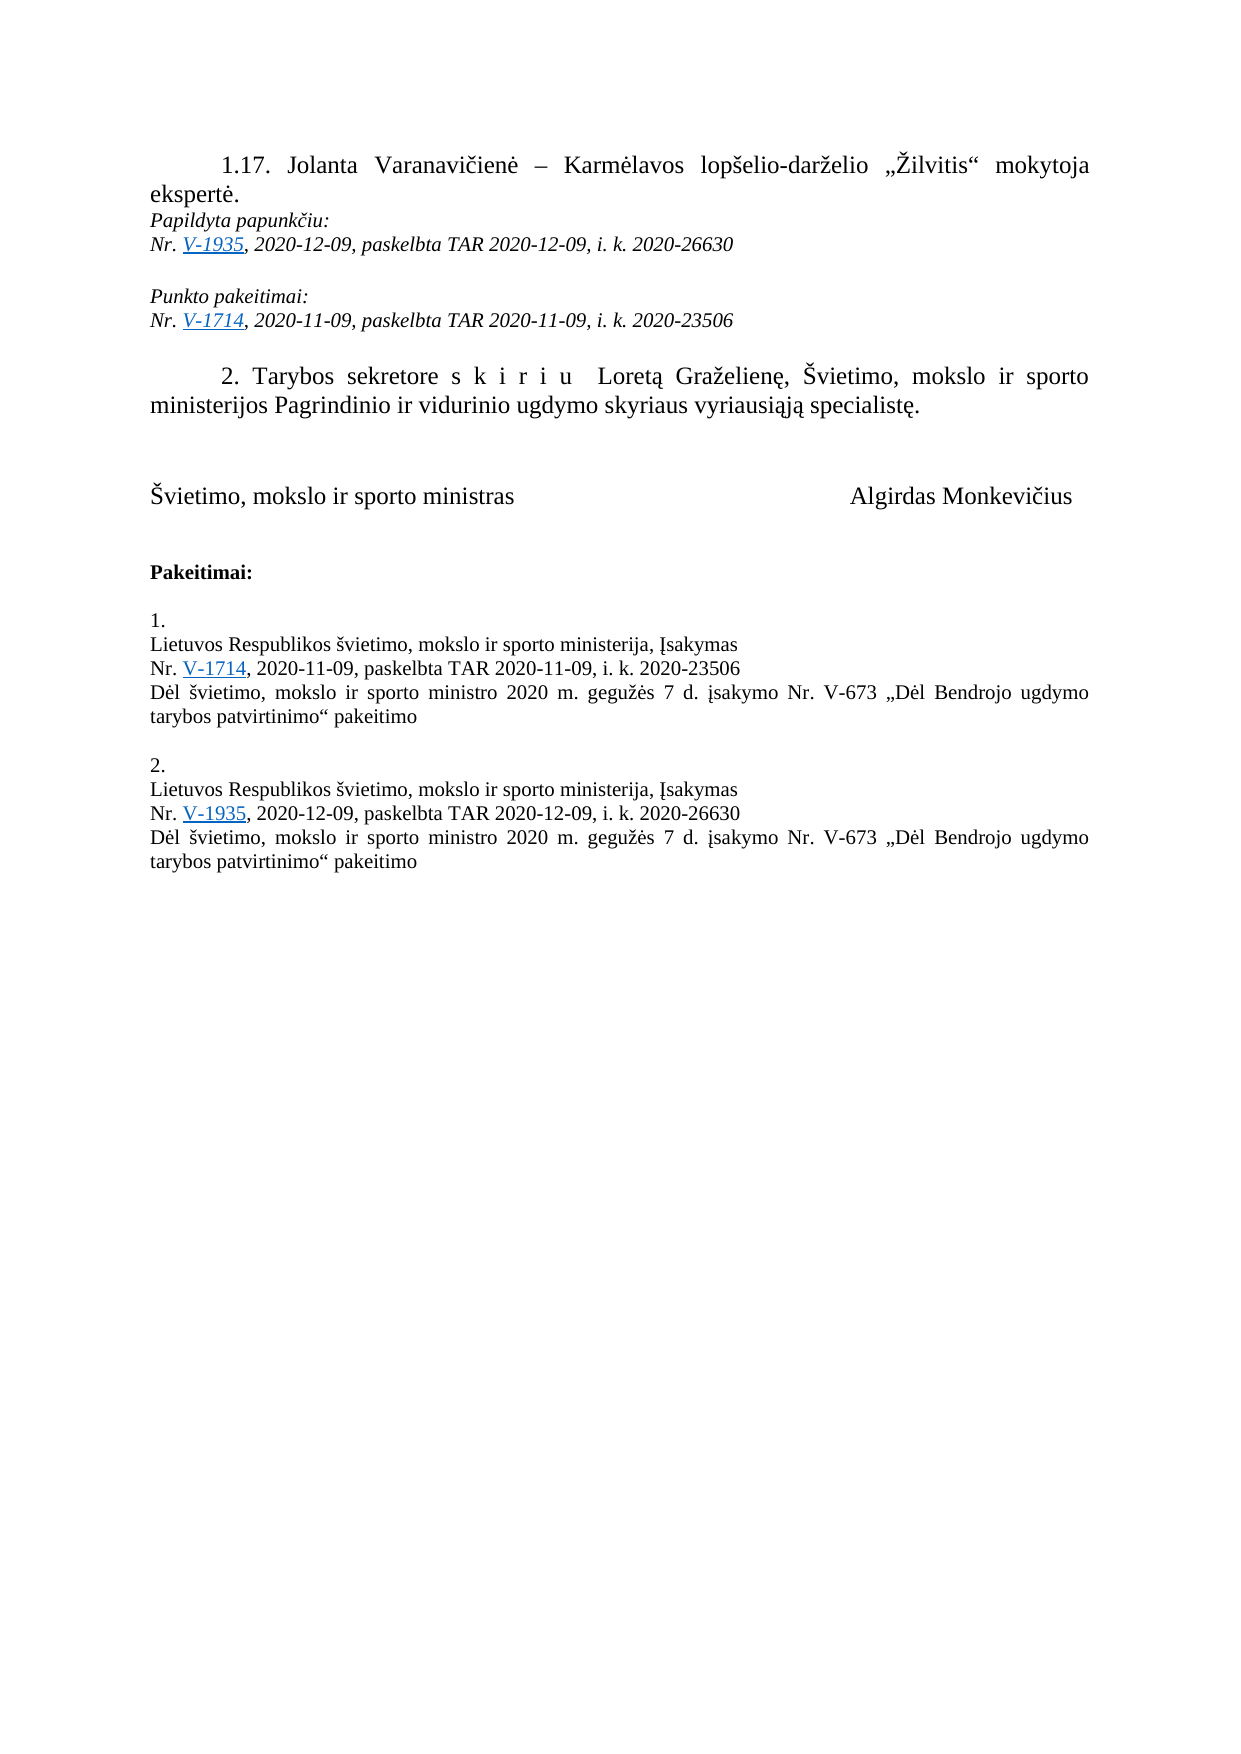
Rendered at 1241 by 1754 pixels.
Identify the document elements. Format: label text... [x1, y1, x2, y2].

text Nr. V-1935, 2020-12-09, paskelbta TAR 2020-12-09, i. k. 2020-26630 [150, 232, 1090, 256]
text 2. [150, 752, 1090, 777]
text Punkto pakeitimai: [150, 284, 1090, 308]
text Švietimo, mokslo ir sporto ministras Algirdas Monkevičius [150, 481, 1090, 509]
text Nr. V-1714, 2020-11-09, paskelbta TAR 2020-11-09, i. k. 2020-23506 [150, 308, 1090, 332]
text Nr. V-1935, 2020-12-09, paskelbta TAR 2020-12-09, i. k. 2020-26630 [150, 801, 1090, 825]
text Pakeitimai: [150, 560, 1090, 584]
text Dėl švietimo, mokslo ir sporto ministro 2020 m. gegužės 7 d. įsakymo Nr. V-673 „Dėl Bendrojo ugdymo tarybos patvirtinimo“ pakeitimo [150, 825, 1090, 873]
text 1.17. Jolanta Varanavičienė – Karmėlavos lopšelio-darželio „Žilvitis“ mokytoja ekspertė. [150, 150, 1090, 207]
text Lietuvos Respublikos švietimo, mokslo ir sporto ministerija, Įsakymas [150, 632, 1090, 656]
text Papildyta papunkčiu: [150, 207, 1090, 232]
text 2. Tarybos sekretore s k i r i u Loretą Graželienę, Švietimo, mokslo ir sporto ministerijos Pagrindinio ir vidurinio ugdymo skyriaus vyriausiąją specialistę. [150, 361, 1090, 419]
text Lietuvos Respublikos švietimo, mokslo ir sporto ministerija, Įsakymas [150, 777, 1090, 801]
text Dėl švietimo, mokslo ir sporto ministro 2020 m. gegužės 7 d. įsakymo Nr. V-673 „Dėl Bendrojo ugdymo tarybos patvirtinimo“ pakeitimo [150, 680, 1090, 728]
text Nr. V-1714, 2020-11-09, paskelbta TAR 2020-11-09, i. k. 2020-23506 [150, 656, 1090, 680]
text 1. [150, 608, 1090, 632]
